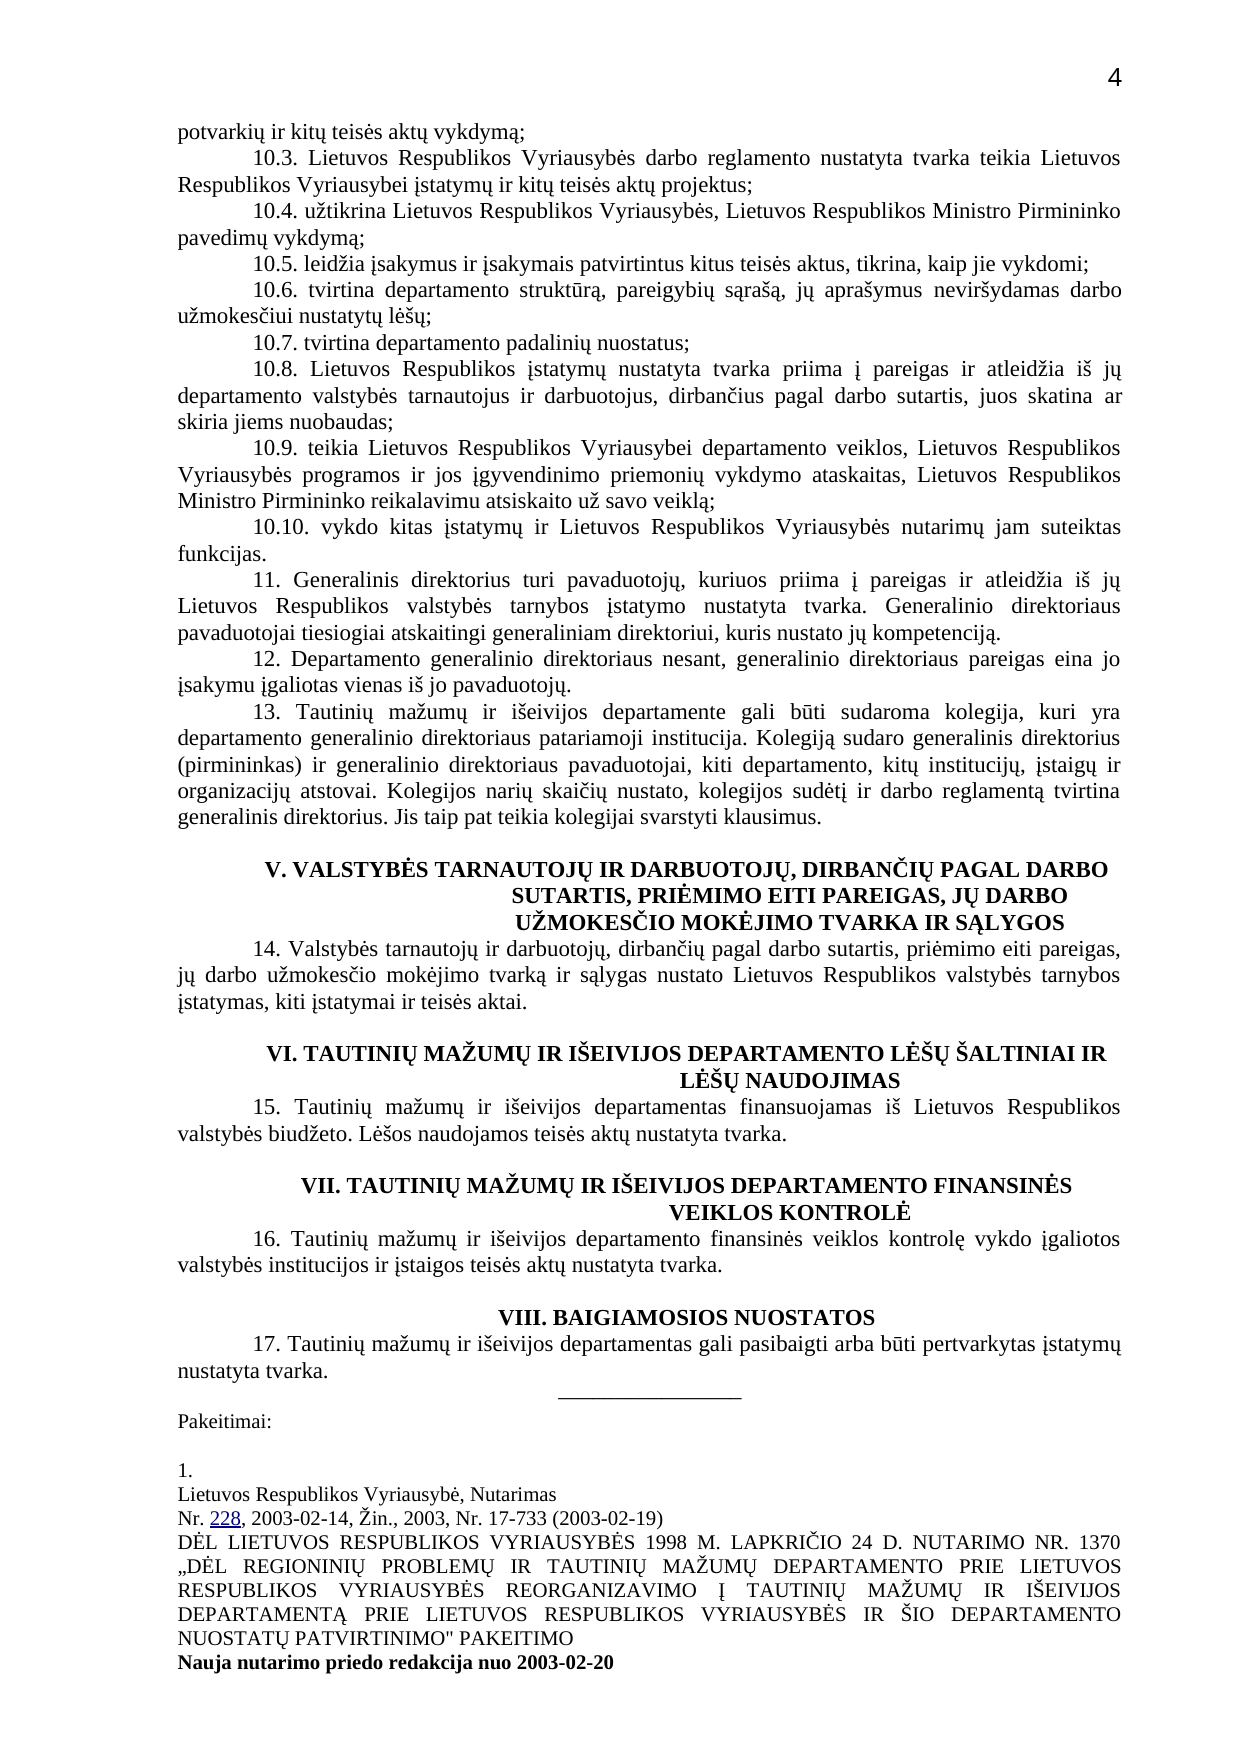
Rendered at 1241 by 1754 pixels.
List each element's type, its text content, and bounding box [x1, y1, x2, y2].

text 10.9. teikia Lietuvos Respublikos Vyriausybei departamento veiklos, Lietuvos Respublikos Vyriausybės programos ir jos įgyvendinimo priemonių vykdymo ataskaitas, Lietuvos Respublikos Ministro Pirmininko reikalavimu atsiskaito už savo veiklą; [177, 434, 1122, 513]
text Nauja nutarimo priedo redakcija nuo 2003-02-20 [177, 1650, 1122, 1674]
text 10.8. Lietuvos Respublikos įstatymų nustatyta tvarka priima į pareigas ir atleidžia iš jų departamento valstybės tarnautojus ir darbuotojus, dirbančius pagal darbo sutartis, juos skatina ar skiria jiems nuobaudas; [177, 355, 1122, 434]
text Nr. 228, 2003-02-14, Žin., 2003, Nr. 17-733 (2003-02-19) [177, 1506, 1122, 1530]
text 10.5. leidžia įsakymus ir įsakymais patvirtintus kitus teisės aktus, tikrina, kaip jie vykdomi; [177, 250, 1122, 276]
text 14. Valstybės tarnautojų ir darbuotojų, dirbančių pagal darbo sutartis, priėmimo eiti pareigas, jų darbo užmokesčio mokėjimo tvarką ir sąlygas nustato Lietuvos Respublikos valstybės tarnybos įstatymas, kiti įstatymai ir teisės aktai. [177, 935, 1122, 1014]
text 13. Tautinių mažumų ir išeivijos departamente gali būti sudaroma kolegija, kuri yra departamento generalinio direktoriaus patariamoji institucija. Kolegiją sudaro generalinis direktorius (pirmininkas) ir generalinio direktoriaus pavaduotojai, kiti departamento, kitų institucijų, įstaigų ir organizacijų atstovai. Kolegijos narių skaičių nustato, kolegijos sudėtį ir darbo reglamentą tvirtina generalinis direktorius. Jis taip pat teikia kolegijai svarstyti klausimus. [177, 698, 1122, 830]
text 10.10. vykdo kitas įstatymų ir Lietuvos Respublikos Vyriausybės nutarimų jam suteiktas funkcijas. [177, 513, 1122, 566]
text 16. Tautinių mažumų ir išeivijos departamento finansinės veiklos kontrolę vykdo įgaliotos valstybės institucijos ir įstaigos teisės aktų nustatyta tvarka. [177, 1225, 1122, 1278]
text 11. Generalinis direktorius turi pavaduotojų, kuriuos priima į pareigas ir atleidžia iš jų Lietuvos Respublikos valstybės tarnybos įstatymo nustatyta tvarka. Generalinio direktoriaus pavaduotojai tiesiogiai atskaitingi generaliniam direktoriui, kuris nustato jų kompetenciją. [177, 566, 1122, 645]
text V. VALSTYBĖS TARNAUTOJŲ IR DARBUOTOJŲ, DIRBANČIŲ PAGAL DARBO SUTARTIS, PRIĖMIMO EITI PAREIGAS, JŲ DARBO UŽMOKESČIO MOKĖJIMO TVARKA IR SĄLYGOS [251, 856, 1122, 935]
text 10.3. Lietuvos Respublikos Vyriausybės darbo reglamento nustatyta tvarka teikia Lietuvos Respublikos Vyriausybei įstatymų ir kitų teisės aktų projektus; [177, 144, 1122, 197]
text 17. Tautinių mažumų ir išeivijos departamentas gali pasibaigti arba būti pertvarkytas įstatymų nustatyta tvarka. [177, 1330, 1122, 1383]
text –––––––––––––––– [177, 1383, 1122, 1409]
text 10.7. tvirtina departamento padalinių nuostatus; [177, 329, 1122, 355]
text 12. Departamento generalinio direktoriaus nesant, generalinio direktoriaus pareigas eina jo įsakymu įgaliotas vienas iš jo pavaduotojų. [177, 645, 1122, 698]
text VI. TAUTINIŲ MAŽUMŲ IR IŠEIVIJOS DEPARTAMENTO LĖŠŲ ŠALTINIAI IR LĖŠŲ NAUDOJIMAS [251, 1041, 1122, 1093]
text DĖL LIETUVOS RESPUBLIKOS VYRIAUSYBĖS 1998 M. LAPKRIČIO 24 D. NUTARIMO NR. 1370 „DĖL REGIONINIŲ PROBLEMŲ IR TAUTINIŲ MAŽUMŲ DEPARTAMENTO PRIE LIETUVOS RESPUBLIKOS VYRIAUSYBĖS REORGANIZAVIMO Į TAUTINIŲ MAŽUMŲ IR IŠEIVIJOS DEPARTAMENTĄ PRIE LIETUVOS RESPUBLIKOS VYRIAUSYBĖS IR ŠIO DEPARTAMENTO NUOSTATŲ PATVIRTINIMO" PAKEITIMO [177, 1530, 1122, 1650]
text potvarkių ir kitų teisės aktų vykdymą; [177, 118, 1122, 144]
text Lietuvos Respublikos Vyriausybė, Nutarimas [177, 1482, 1122, 1506]
text 15. Tautinių mažumų ir išeivijos departamentas finansuojamas iš Lietuvos Respublikos valstybės biudžeto. Lėšos naudojamos teisės aktų nustatyta tvarka. [177, 1093, 1122, 1146]
text 10.4. užtikrina Lietuvos Respublikos Vyriausybės, Lietuvos Respublikos Ministro Pirmininko pavedimų vykdymą; [177, 197, 1122, 250]
text 10.6. tvirtina departamento struktūrą, pareigybių sąrašą, jų aprašymus neviršydamas darbo užmokesčiui nustatytų lėšų; [177, 276, 1122, 329]
text VII. TAUTINIŲ MAŽUMŲ IR IŠEIVIJOS DEPARTAMENTO FINANSINĖS VEIKLOS KONTROLĖ [251, 1172, 1122, 1225]
text Pakeitimai: [177, 1409, 1122, 1433]
text VIII. BAIGIAMOSIOS NUOSTATOS [251, 1304, 1122, 1330]
text 1. [177, 1458, 1122, 1482]
